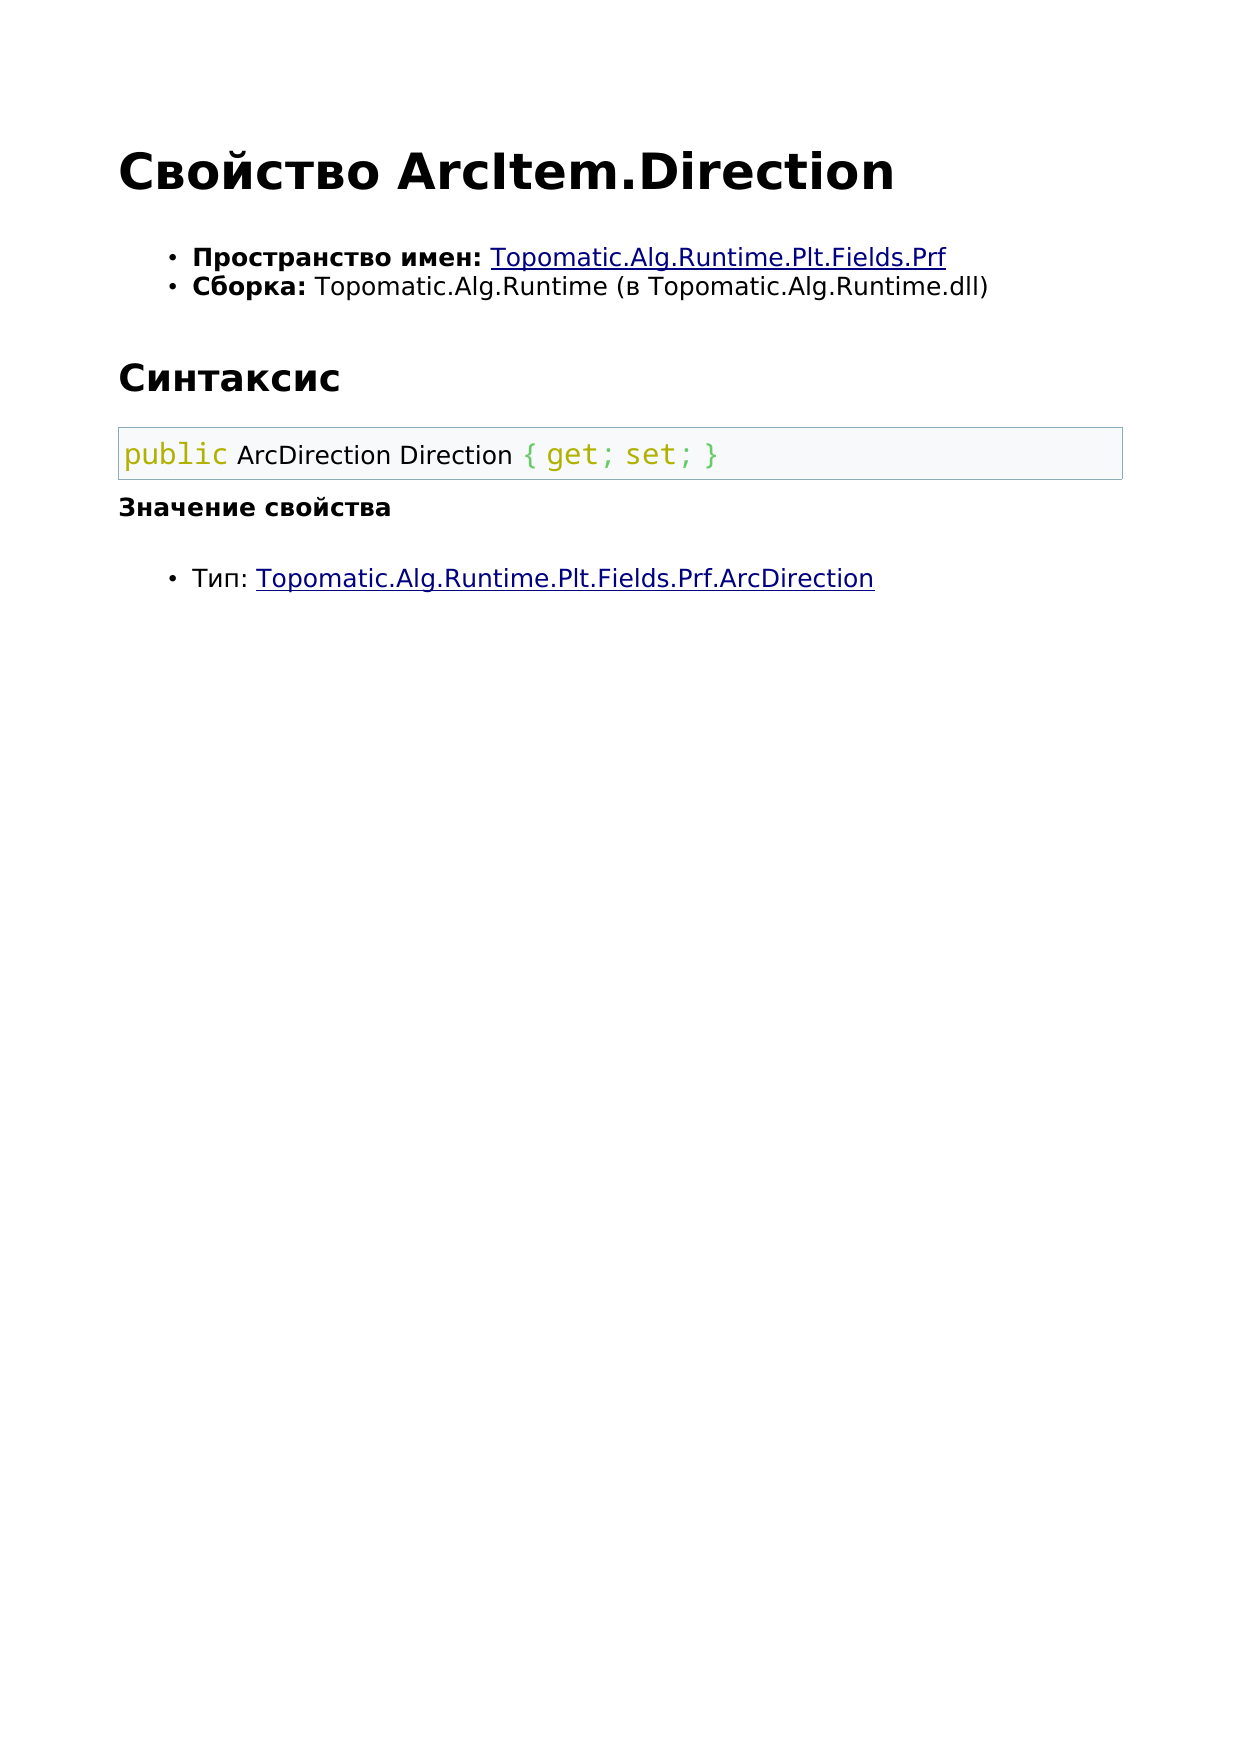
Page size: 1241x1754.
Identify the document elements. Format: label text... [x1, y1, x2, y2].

list Пространство имен: Topomatic.Alg.Runtime.Plt.Fields.Prf [177, 243, 1122, 272]
subtitle Свойство ArcItem.Direction [118, 143, 1122, 201]
subtitle Синтаксис [118, 356, 1122, 400]
list Сборка: Topomatic.Alg.Runtime (в Topomatic.Alg.Runtime.dll) [177, 272, 1122, 302]
table_header public ArcDirection Direction { get; set; } [119, 428, 1122, 478]
text Значение свойства [118, 493, 1122, 523]
list Тип: Topomatic.Alg.Runtime.Plt.Fields.Prf.ArcDirection [177, 564, 1122, 594]
